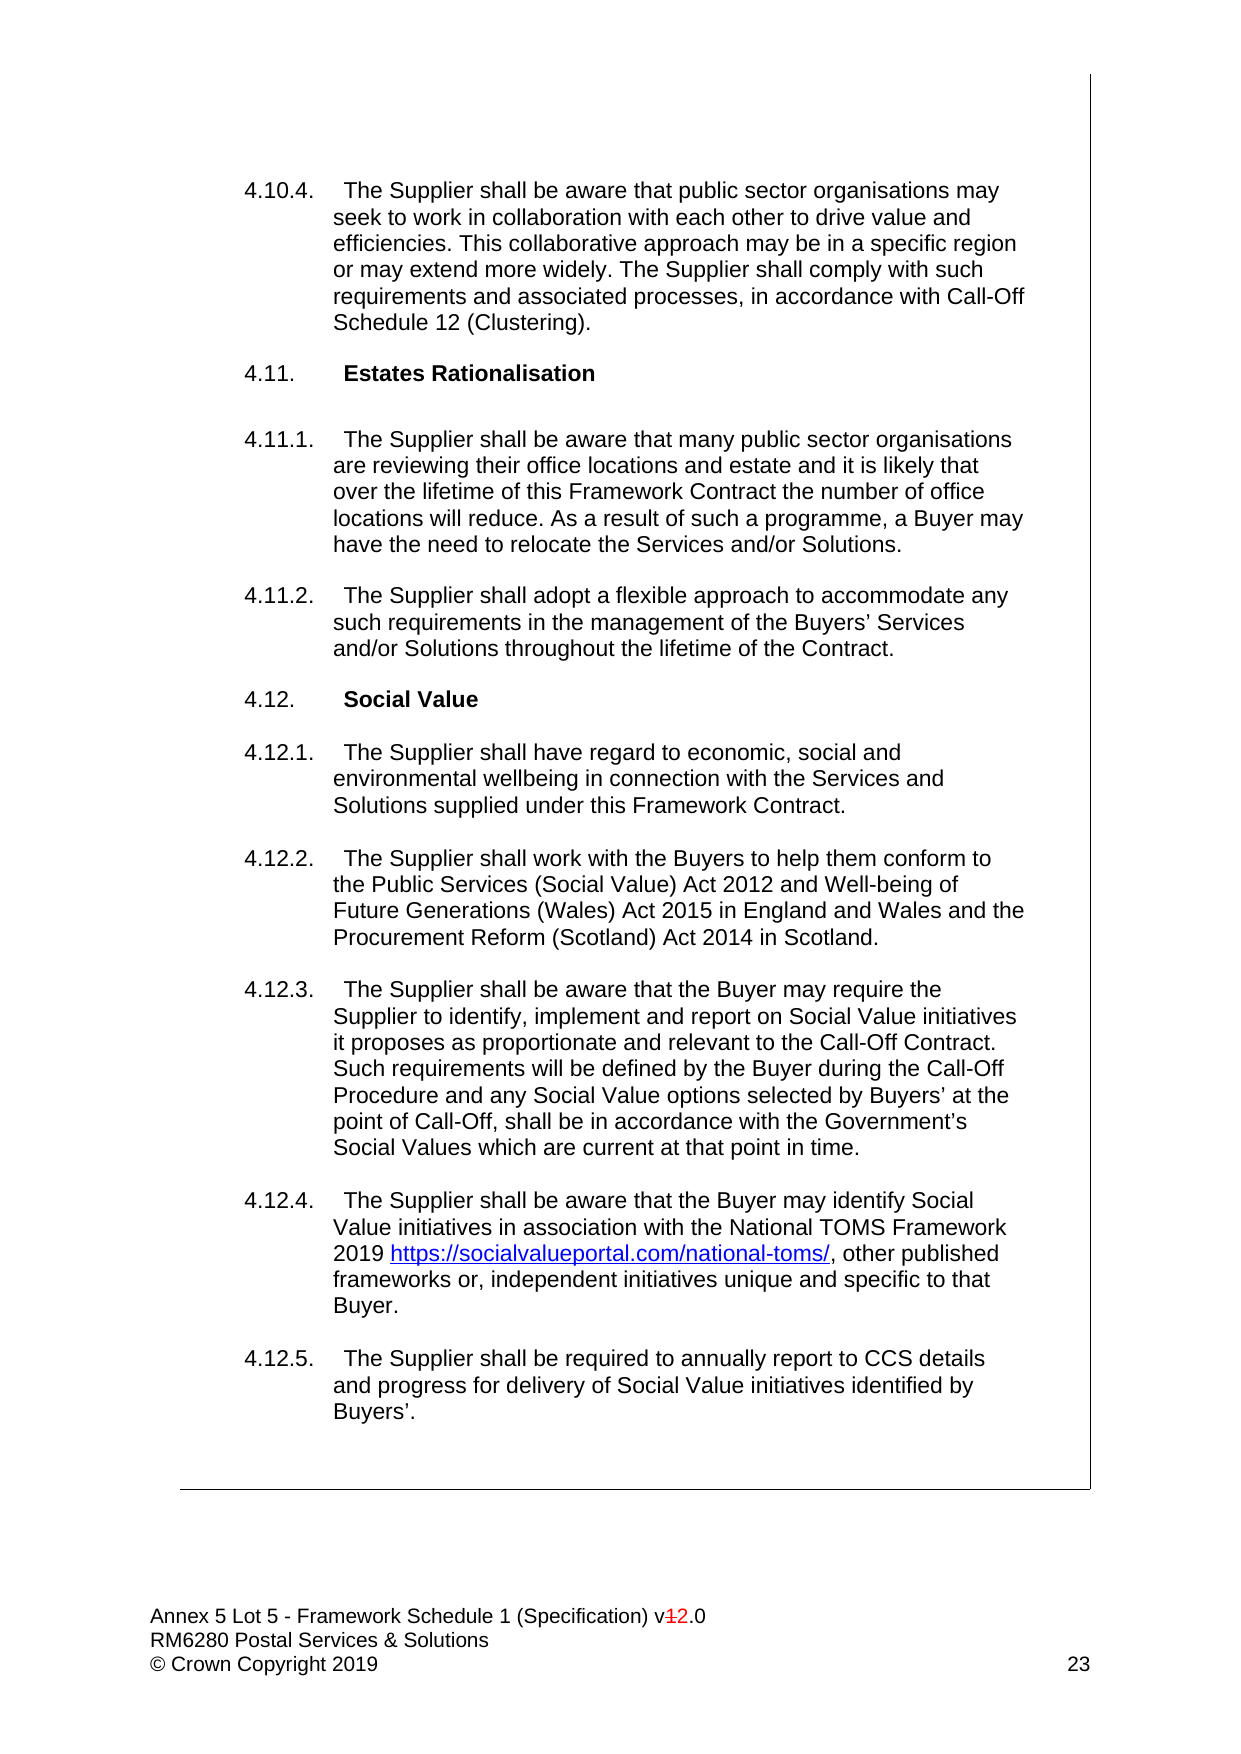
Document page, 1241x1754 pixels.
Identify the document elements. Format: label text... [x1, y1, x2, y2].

list The Supplier shall be aware that public sector organisations may seek to work in collaboration with each other to drive value and efficiencies. This collaborative approach may be in a specific region or may extend more widely. The Supplier shall comply with such requirements and associated processes, in accordance with Call-Off Schedule 12 (Clustering). [179, 113, 1090, 296]
list The Supplier shall work with the Buyers to help them conform to the Public Services (Social Value) Act 2012 and Well-being of Future Generations (Wales) Act 2015 in England and Wales and the Procurement Reform (Scotland) Act 2014 in Scotland. [179, 844, 1090, 950]
list Social Value [179, 622, 1090, 713]
list The Supplier shall be aware that the Buyer may require the Supplier to identify, implement and report on Social Value initiatives it proposes as proportionate and relevant to the Call-Off Contract. Such requirements will be defined by the Buyer during the Call-Off Procedure and any Social Value options selected by Buyers’ at the point of Call-Off, shall be in accordance with the Government’s Social Values which are current at that point in time. [179, 976, 1090, 1161]
list The Supplier shall be aware that the Buyer may identify Social Value initiatives in association with the National TOMS Framework 2019 https://socialvalueportal.com/national-toms/, other published frameworks or, independent initiatives unique and specific to that Buyer. [179, 1187, 1090, 1319]
list The Supplier shall be required to annually report to CCS details and progress for delivery of Social Value initiatives identified by Buyers’. [179, 1345, 1090, 1489]
list Estates Rationalisation [179, 296, 1090, 361]
list The Supplier shall adopt a flexible approach to accommodate any such requirements in the management of the Buyers’ Services and/or Solutions throughout the lifetime of the Contract. [179, 518, 1090, 622]
list The Supplier shall be aware that many public sector organisations are reviewing their office locations and estate and it is likely that over the lifetime of this Framework Contract the number of office locations will reduce. As a result of such a programme, a Buyer may have the need to relocate the Services and/or Solutions. [179, 361, 1090, 518]
list The Supplier shall have regard to economic, social and environmental wellbeing in connection with the Services and Solutions supplied under this Framework Contract. [179, 739, 1090, 818]
